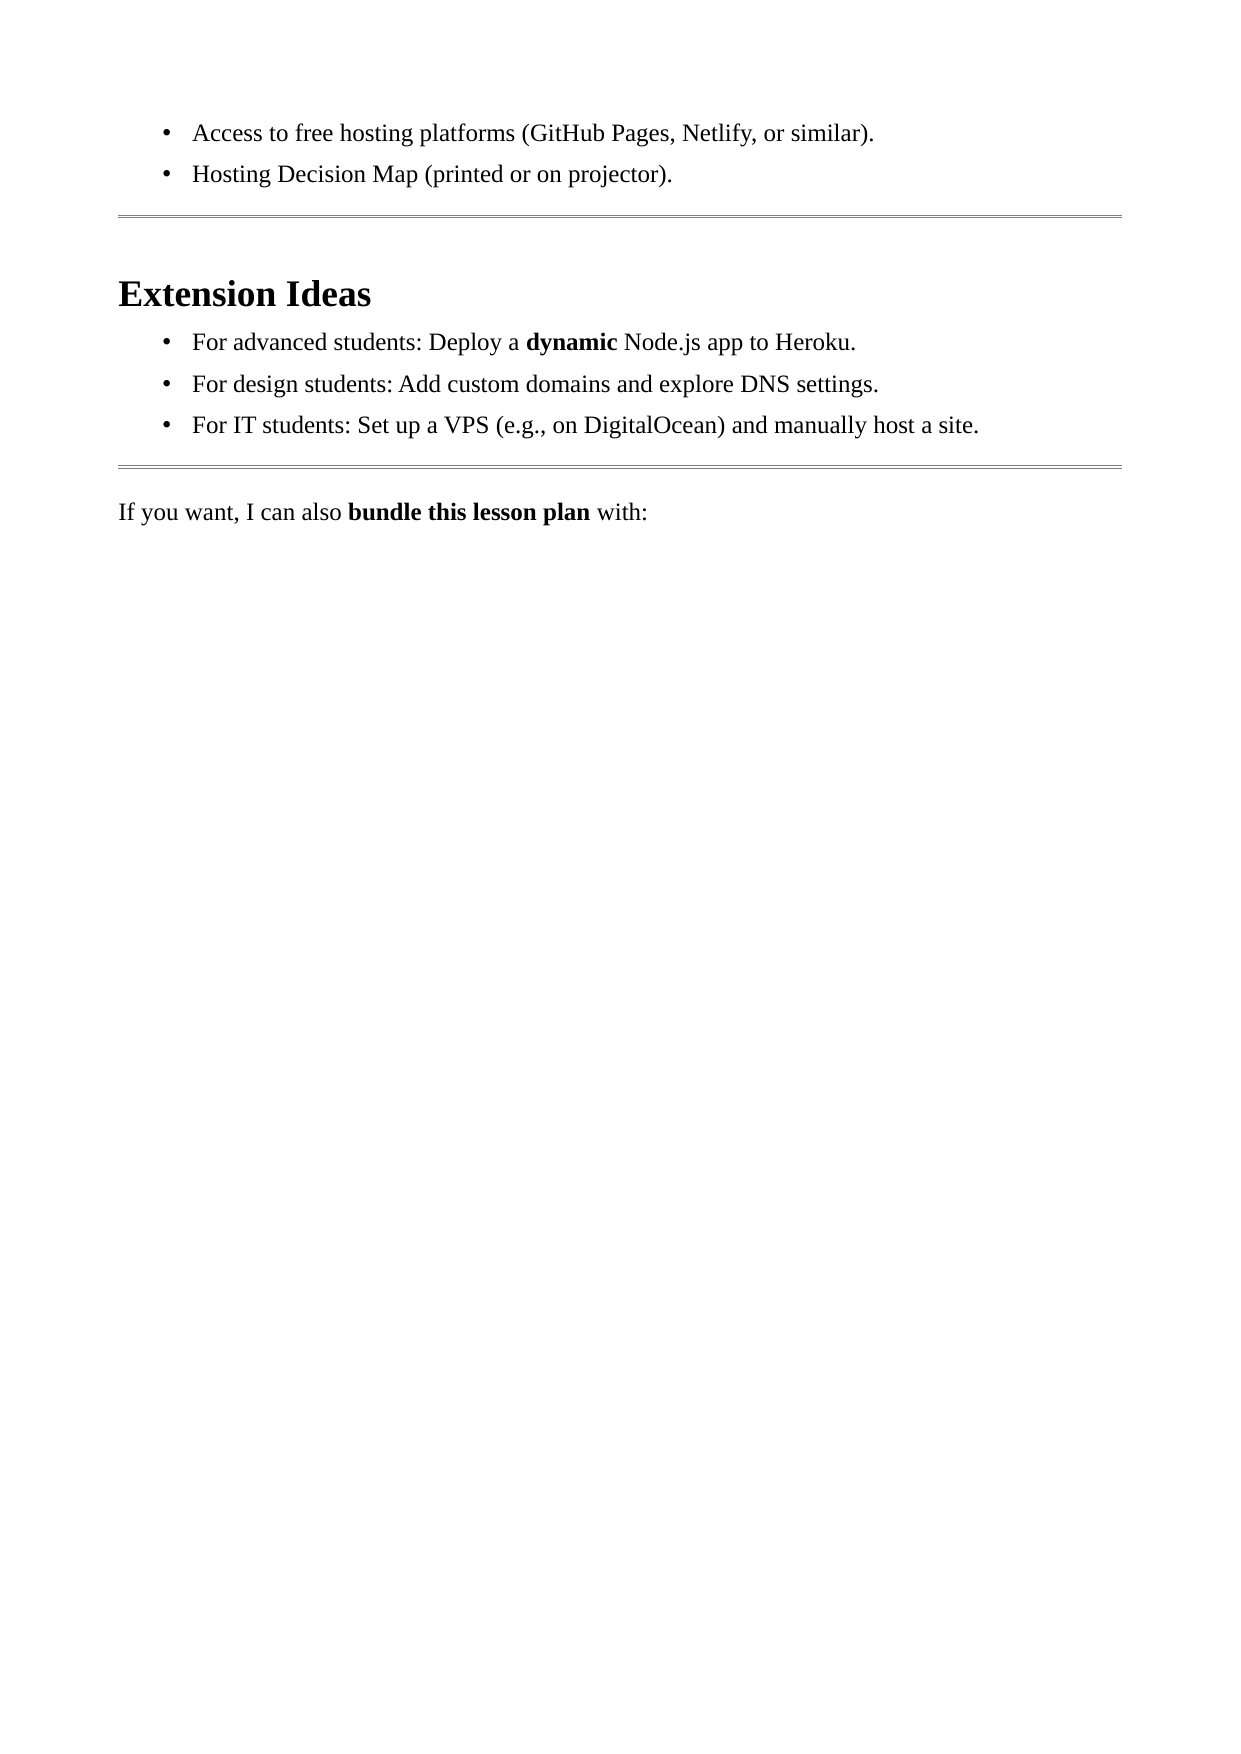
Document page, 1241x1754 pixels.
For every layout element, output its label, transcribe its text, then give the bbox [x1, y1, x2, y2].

list For IT students: Set up a VPS (e.g., on DigitalOcean) and manually host a site. [162, 410, 1122, 439]
text If you want, I can also bundle this lesson plan with: [118, 497, 1122, 526]
list Access to free hosting platforms (GitHub Pages, Netlify, or similar). [162, 118, 1122, 147]
list Hosting Decision Map (printed or on projector). [162, 159, 1122, 188]
list For advanced students: Deploy a dynamic Node.js app to Heroku. [162, 327, 1122, 356]
list For design students: Add custom domains and explore DNS settings. [162, 369, 1122, 397]
subtitle Extension Ideas [118, 272, 1122, 315]
